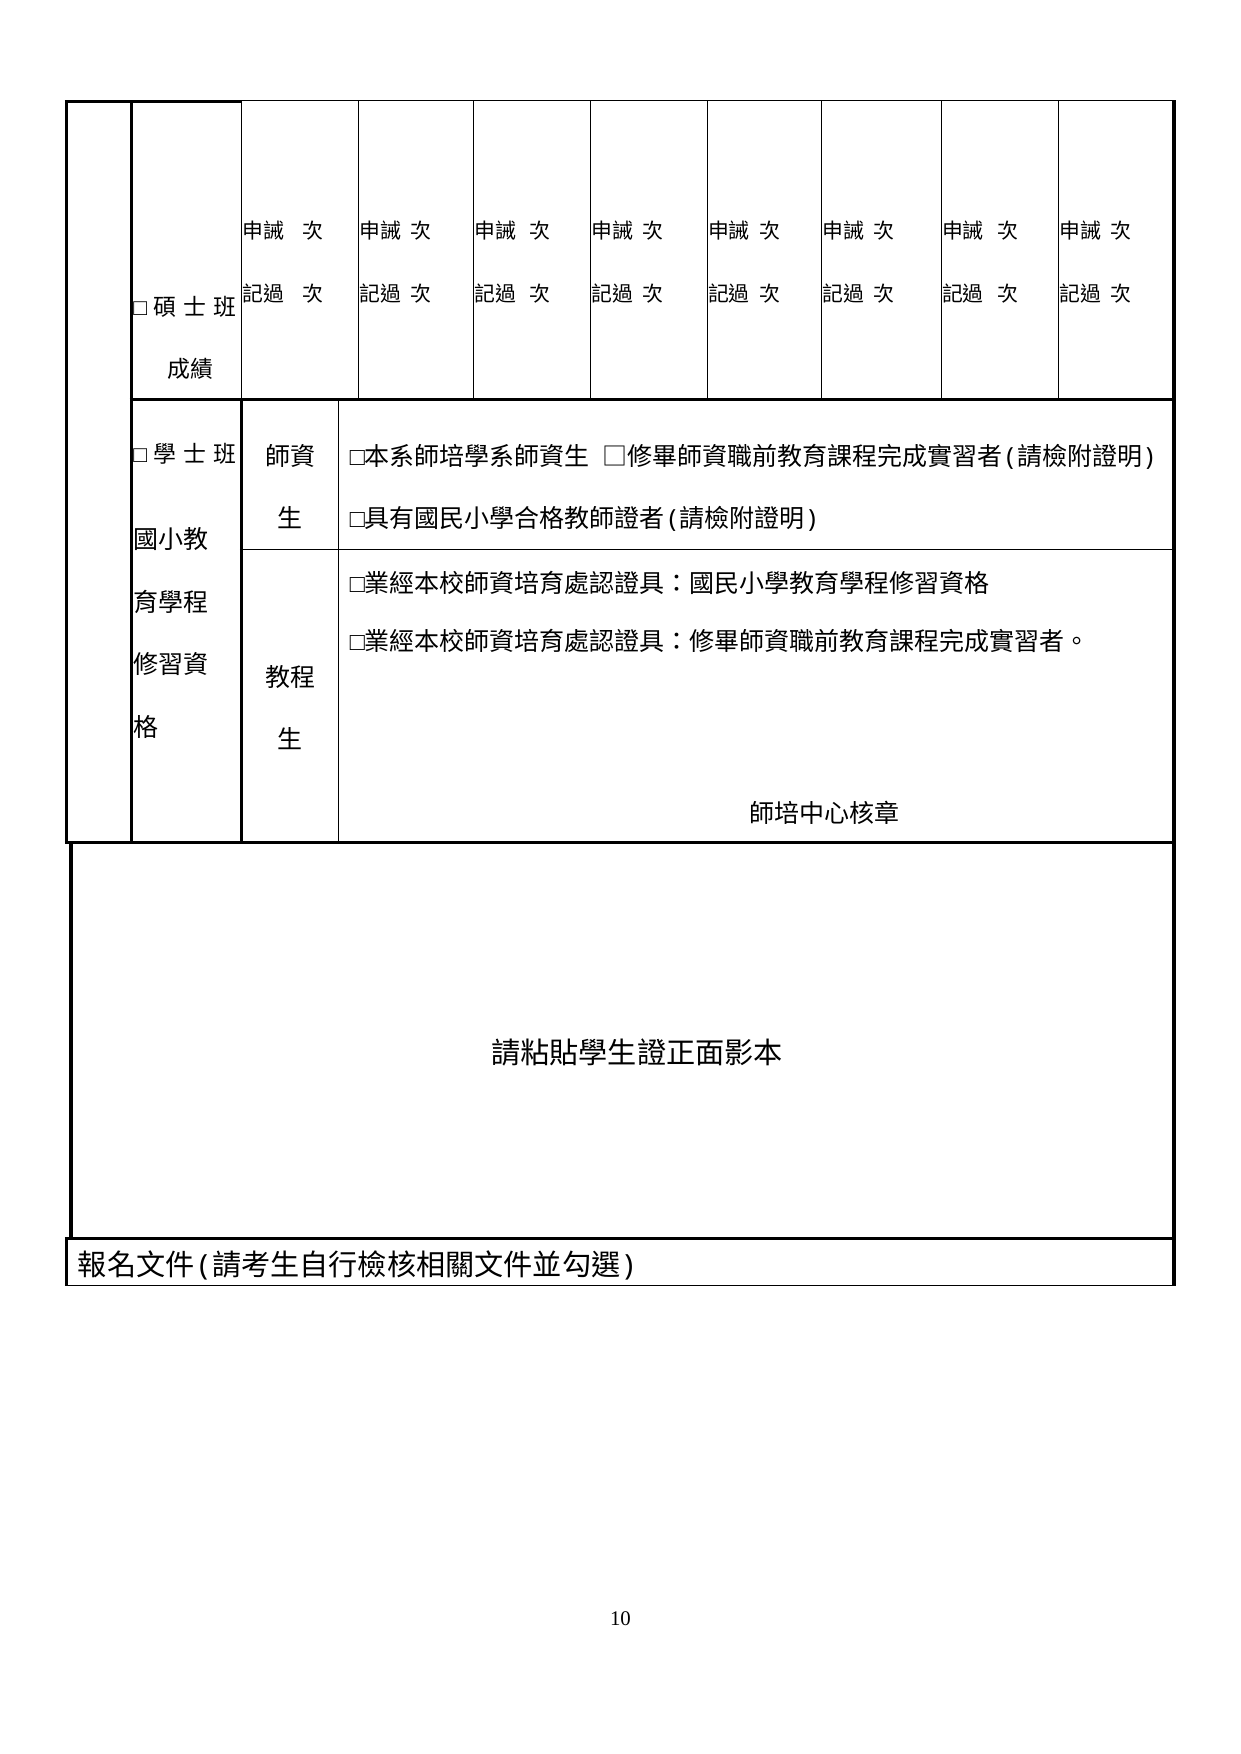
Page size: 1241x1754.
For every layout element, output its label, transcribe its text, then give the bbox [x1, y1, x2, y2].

table_cell 申誡 次 記過 次 [474, 101, 590, 398]
table_cell 師資生 [243, 401, 338, 549]
table_cell 申誡 次 記過 次 [822, 101, 941, 398]
table_cell 申誡 次 記過 次 [942, 101, 1058, 398]
table_cell □業經本校師資培育處認證具：國民小學教育學程修習資格 □業經本校師資培育處認證具：修畢師資職前教育課程完成實習者。 師培中心核章 [339, 550, 1172, 841]
table_cell 國小教育學程修習資格 [133, 401, 240, 841]
table_cell 請粘貼學生證正面影本 [73, 844, 1172, 1237]
table_cell 申誡 次 記過 次 [1059, 101, 1172, 398]
table_cell 德育操行成績 □碩士班成績 □學士班成績 [133, 103, 241, 398]
table_cell 申誡 次 記過 次 [359, 101, 473, 398]
table_cell 申誡 次 記過 次 [242, 101, 358, 398]
table_cell 申誡 次 記過 次 [708, 101, 821, 398]
table_cell 報名文件(請考生自行檢核相關文件並勾選) [68, 1240, 1172, 1285]
table_cell 申誡 次 記過 次 [591, 101, 707, 398]
table_cell 教程生 [243, 550, 338, 841]
table_cell [68, 103, 130, 841]
table_cell □本系師培學系師資生 □修畢師資職前教育課程完成實習者(請檢附證明) □具有國民小學合格教師證者(請檢附證明) [339, 401, 1172, 549]
